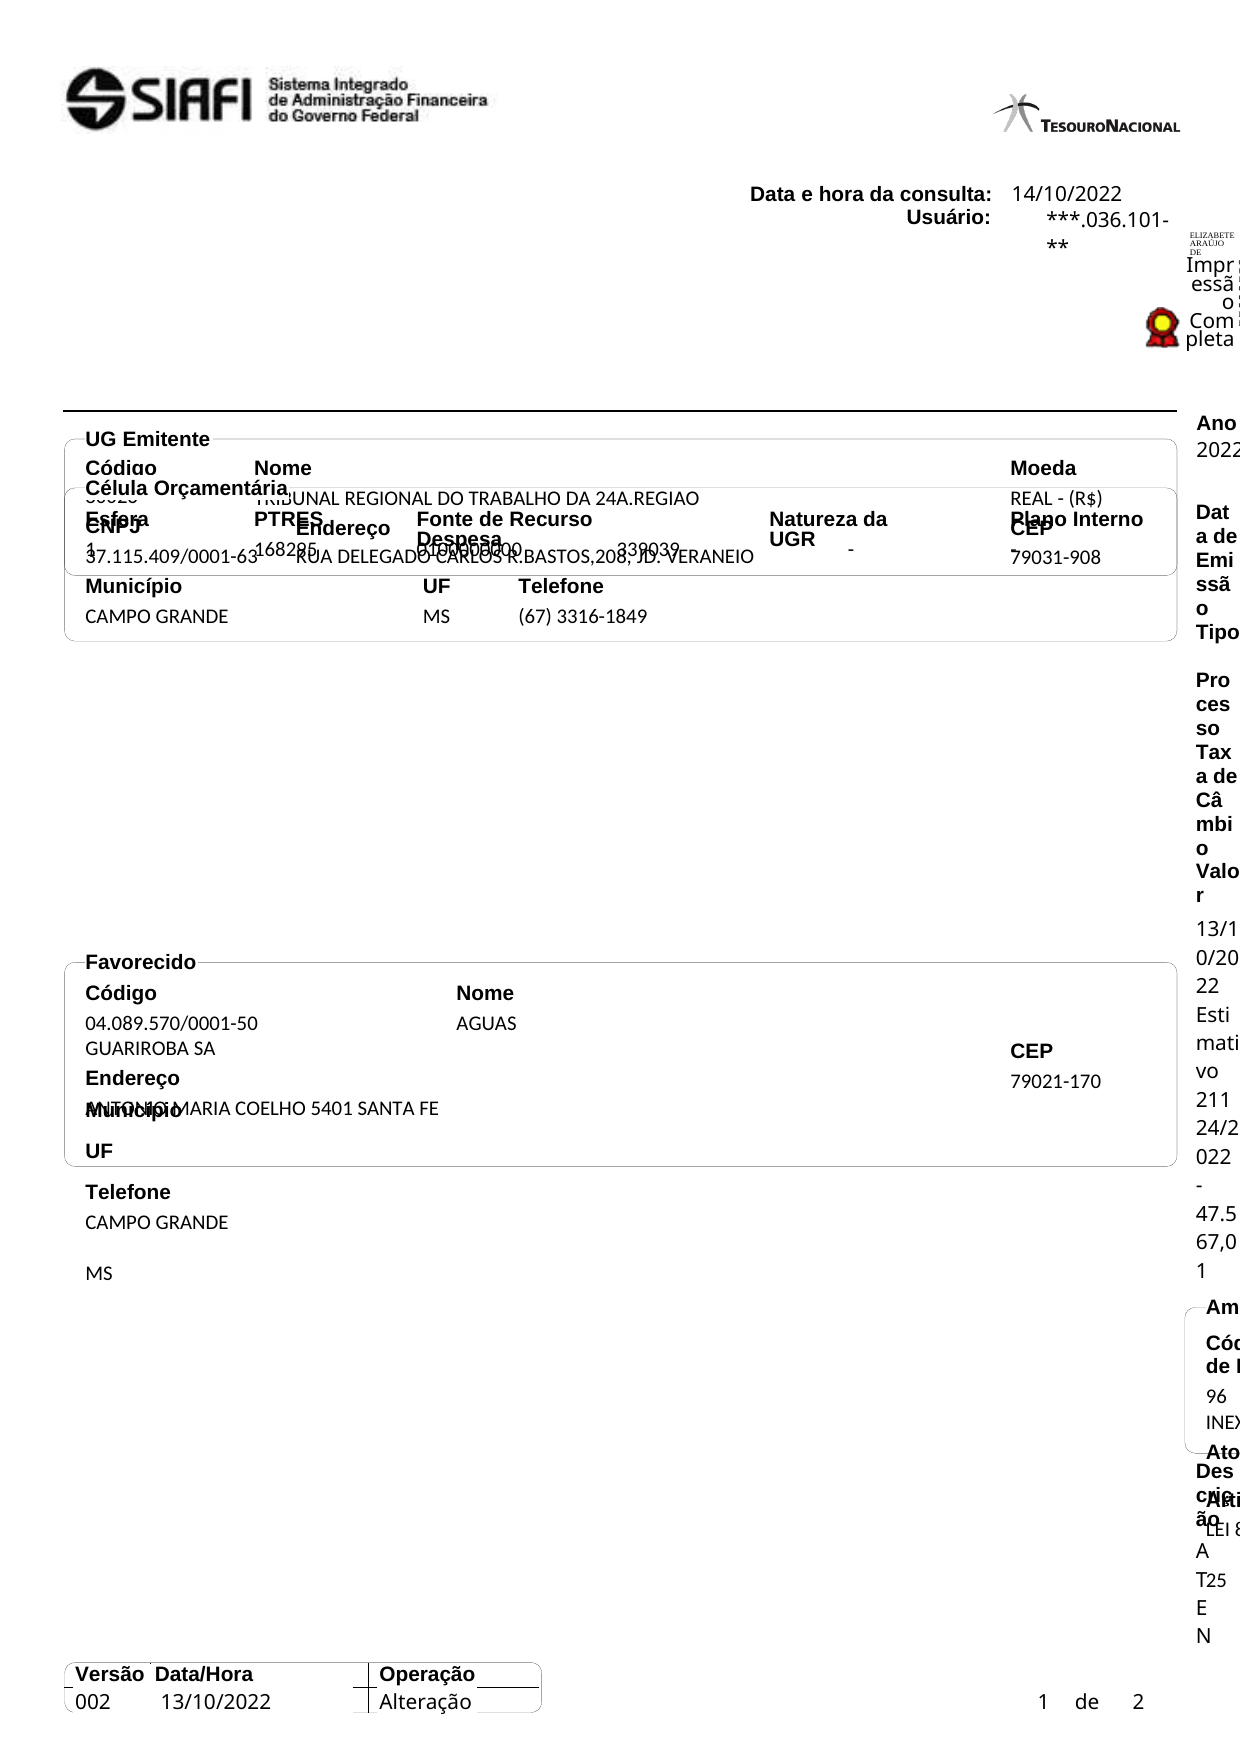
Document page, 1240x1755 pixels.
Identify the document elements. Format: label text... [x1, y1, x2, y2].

text ***.036.101-** [1046, 206, 1175, 262]
text ELIZABETE ARAÚJO DE [1189, 231, 1237, 257]
text 13/10/2022 Estimativo 21124/2022 - 47.567,01 [1196, 914, 1239, 1284]
subtitle Usuário: [58, 205, 991, 229]
subtitle Descrição [1196, 1459, 1239, 1531]
text Impressão Completa [1179, 257, 1234, 351]
table_header Ano [1191, 414, 1240, 438]
text Data de Emissão Tipo Processo Taxa de Câmbio Valor [1196, 500, 1239, 907]
table_cell 2022 [1191, 438, 1240, 464]
